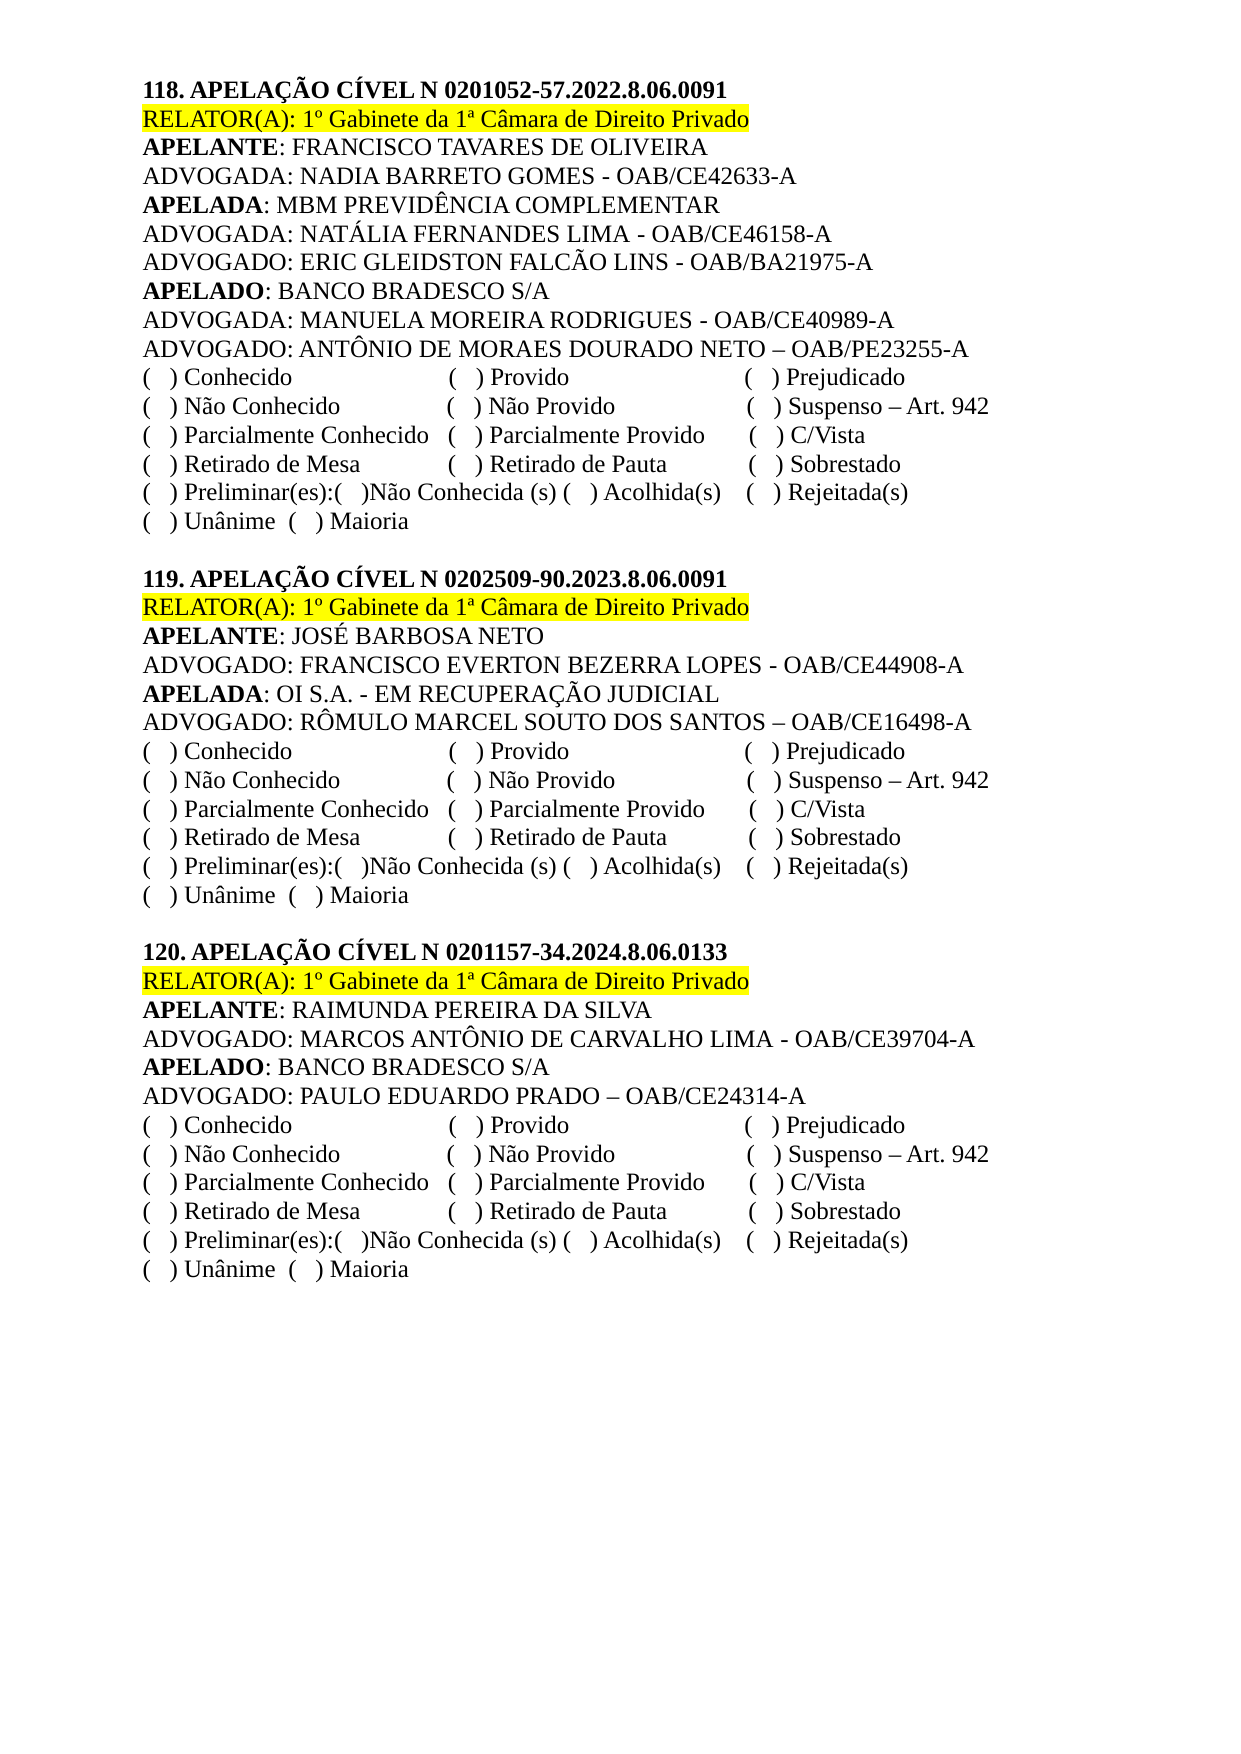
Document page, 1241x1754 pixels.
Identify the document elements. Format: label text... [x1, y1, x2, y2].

text ( ) Unânime ( ) Maioria [142, 1254, 1141, 1340]
text ( ) Parcialmente Conhecido ( ) Parcialmente Provido ( ) C/Vista [142, 794, 1158, 822]
text ( ) Conhecido ( ) Provido ( ) Prejudicado [142, 1110, 1141, 1139]
text ( ) Conhecido ( ) Provido ( ) Prejudicado [142, 736, 1141, 765]
text ( ) Preliminar(es):( )Não Conhecida (s) ( ) Acolhida(s) ( ) Rejeitada(s) [142, 477, 1158, 506]
text ( ) Não Conhecido ( ) Não Provido ( ) Suspenso – Art. 942 [142, 391, 1158, 420]
text ( ) Unânime ( ) Maioria 119. APELAÇÃO CÍVEL N 0202509-90.2023.8.06.0091 RELATOR(A): 1º Gabinete da 1ª Câmara de Direito Privado APELANTE: JOSÉ BARBOSA NETO ADVOGADO: FRANCISCO EVERTON BEZERRA LOPES - OAB/CE44908-A APELADA: OI S.A. - EM RECUPERAÇÃO JUDICIAL ADVOGADO: RÔMULO MARCEL SOUTO DOS SANTOS – OAB/CE16498-A [142, 506, 1141, 736]
text ( ) Não Conhecido ( ) Não Provido ( ) Suspenso – Art. 942 [142, 1139, 1158, 1167]
text ( ) Parcialmente Conhecido ( ) Parcialmente Provido ( ) C/Vista [142, 1167, 1158, 1196]
text 118. APELAÇÃO CÍVEL N 0201052-57.2022.8.06.0091 RELATOR(A): 1º Gabinete da 1ª Câmara de Direito Privado APELANTE: FRANCISCO TAVARES DE OLIVEIRA ADVOGADA: NADIA BARRETO GOMES - OAB/CE42633-A APELADA: MBM PREVIDÊNCIA COMPLEMENTAR ADVOGADA: NATÁLIA FERNANDES LIMA - OAB/CE46158-A ADVOGADO: ERIC GLEIDSTON FALCÃO LINS - OAB/BA21975-A APELADO: BANCO BRADESCO S/A ADVOGADA: MANUELA MOREIRA RODRIGUES - OAB/CE40989-A ADVOGADO: ANTÔNIO DE MORAES DOURADO NETO – OAB/PE23255-A [142, 75, 1141, 362]
text ( ) Conhecido ( ) Provido ( ) Prejudicado [142, 362, 1141, 391]
text ( ) Retirado de Mesa ( ) Retirado de Pauta ( ) Sobrestado [142, 1196, 1158, 1225]
text ( ) Retirado de Mesa ( ) Retirado de Pauta ( ) Sobrestado [142, 822, 1158, 851]
text ( ) Unânime ( ) Maioria 120. APELAÇÃO CÍVEL N 0201157-34.2024.8.06.0133 RELATOR(A): 1º Gabinete da 1ª Câmara de Direito Privado APELANTE: RAIMUNDA PEREIRA DA SILVA ADVOGADO: MARCOS ANTÔNIO DE CARVALHO LIMA - OAB/CE39704-A APELADO: BANCO BRADESCO S/A ADVOGADO: PAULO EDUARDO PRADO – OAB/CE24314-A [142, 880, 1141, 1110]
text ( ) Preliminar(es):( )Não Conhecida (s) ( ) Acolhida(s) ( ) Rejeitada(s) [142, 851, 1158, 880]
text ( ) Não Conhecido ( ) Não Provido ( ) Suspenso – Art. 942 [142, 765, 1158, 794]
text ( ) Parcialmente Conhecido ( ) Parcialmente Provido ( ) C/Vista [142, 420, 1158, 449]
text ( ) Retirado de Mesa ( ) Retirado de Pauta ( ) Sobrestado [142, 449, 1158, 477]
text ( ) Preliminar(es):( )Não Conhecida (s) ( ) Acolhida(s) ( ) Rejeitada(s) [142, 1225, 1158, 1254]
